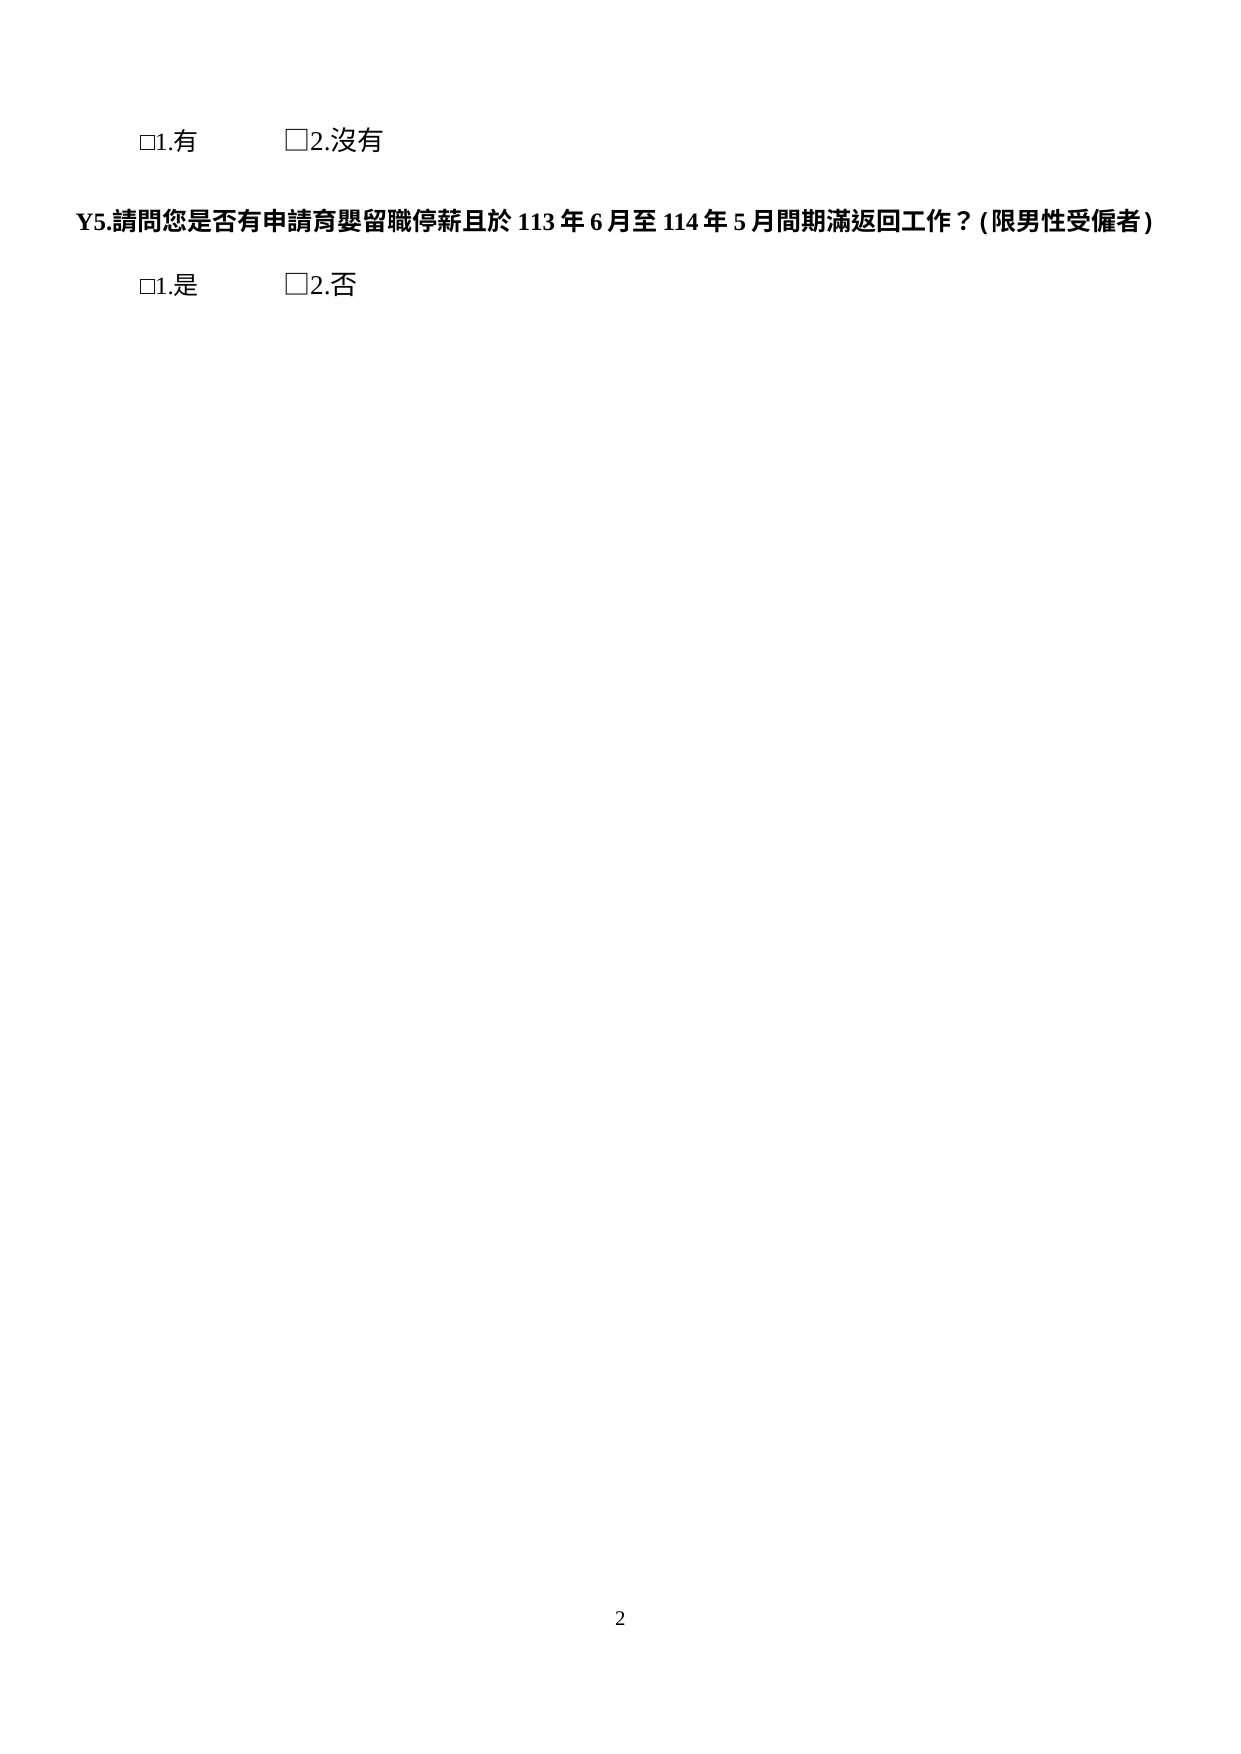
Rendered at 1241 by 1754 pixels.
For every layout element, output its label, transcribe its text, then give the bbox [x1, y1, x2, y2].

text □1.是 □2.否 [140, 241, 1193, 303]
text □1.有 □2.沒有 [140, 97, 1193, 159]
subtitle Y5.請問您是否有申請育嬰留職停薪且於113年6月至114年5月間期滿返回工作？(限男性受僱者) [75, 178, 1208, 241]
